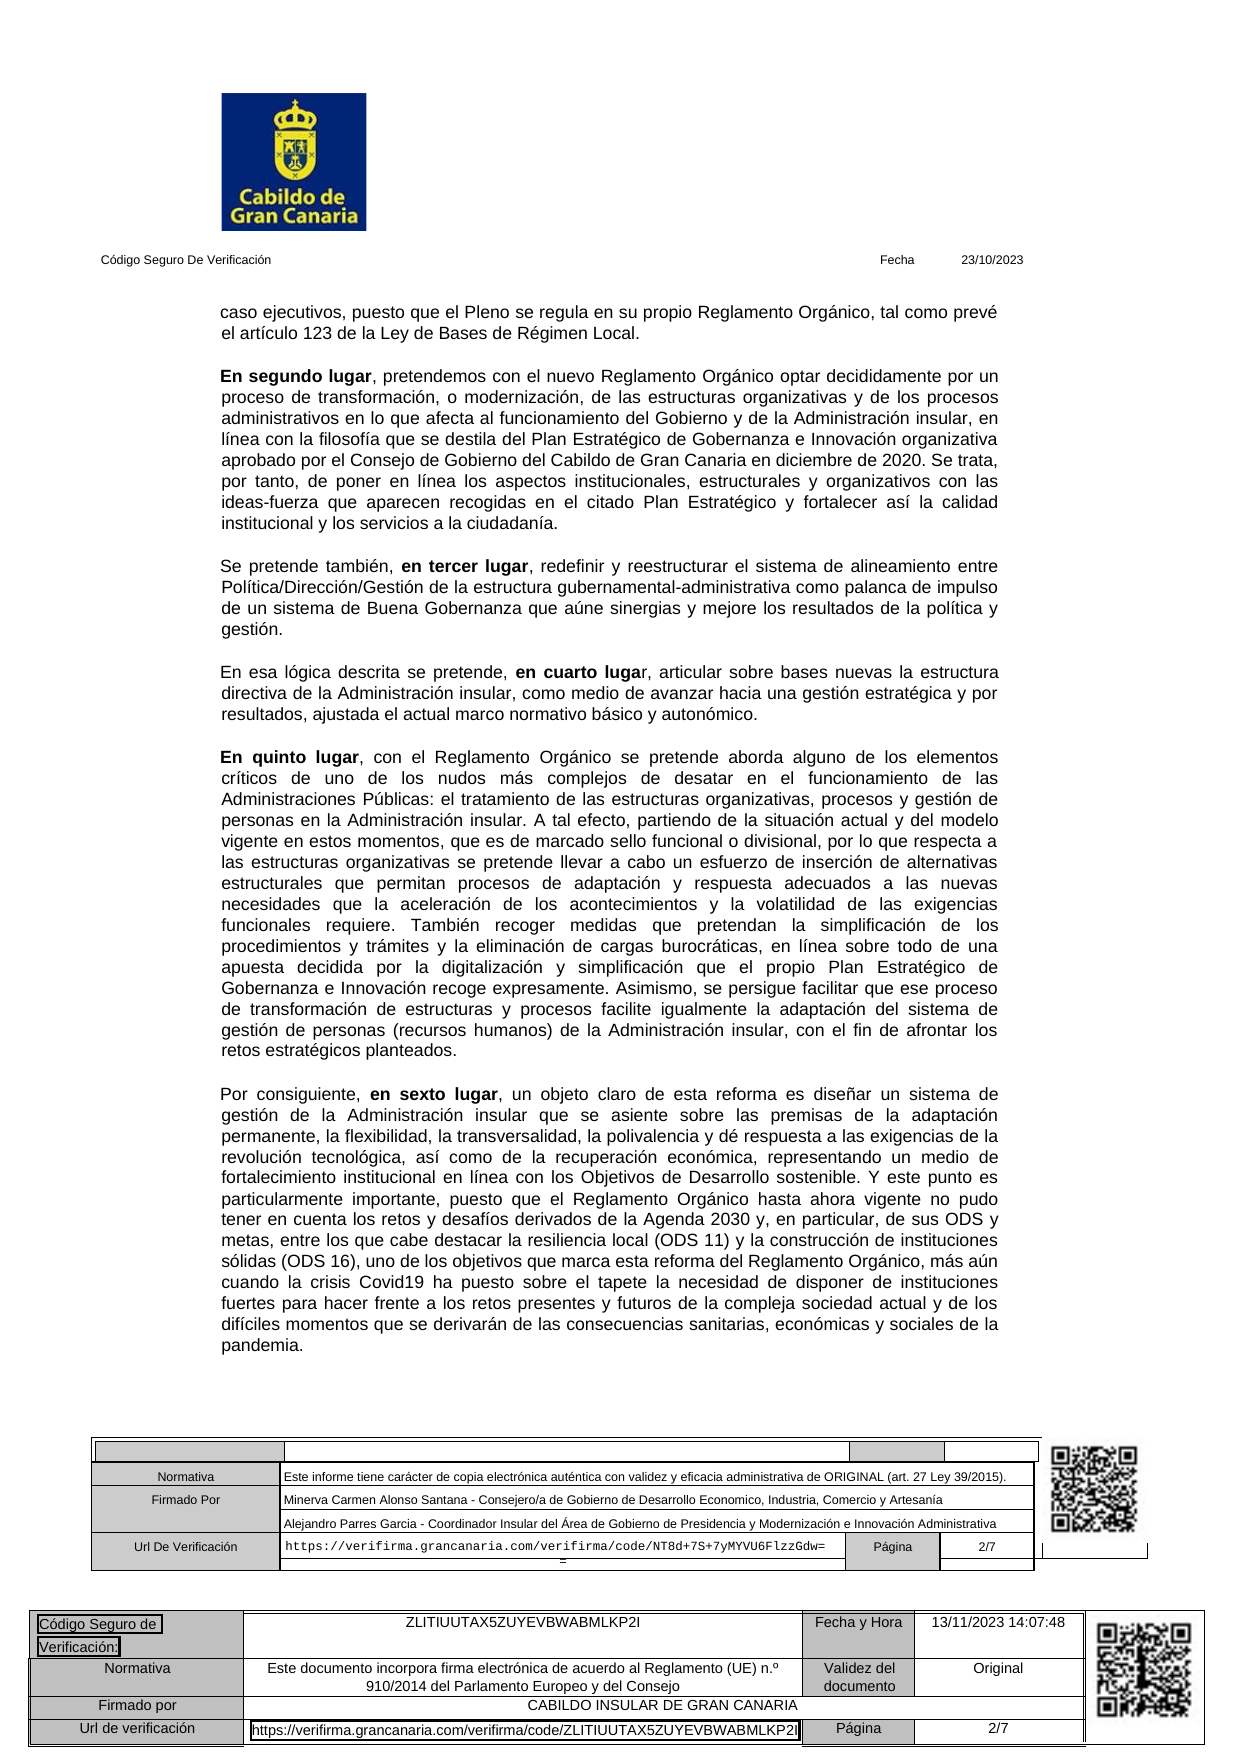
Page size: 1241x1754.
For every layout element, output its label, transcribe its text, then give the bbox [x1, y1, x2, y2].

picture [1087, 1613, 1203, 1729]
text En segundo lugar, pretendemos con el nuevo Reglamento Orgánico optar decididamente por un proceso de transformación, o modernización, de las estructuras organizativas y de los procesos administrativos en lo que afecta al funcionamiento del Gobierno y de la Administración insular, en línea con la filosofía que se destila del Plan Estratégico de Gobernanza e Innovación organizativa aprobado por el Consejo de Gobierno del Cabildo de Gran Canaria en diciembre de 2020. Se trata, por tanto, de poner en línea los aspectos institucionales, estructurales y organizativos con las ideas-fuerza que aparecen recogidas en el citado Plan Estratégico y fortalecer así la calidad institucional y los servicios a la ciudadanía. [220, 366, 999, 533]
picture [1042, 1437, 1148, 1543]
text Código Seguro De Verificación Fecha 23/10/2023 [101, 253, 1026, 267]
text Se pretende también, en tercer lugar, redefinir y reestructurar el sistema de alineamiento entre Política/Dirección/Gestión de la estructura gubernamental-administrativa como palanca de impulso de un sistema de Buena Gobernanza que aúne sinergias y mejore los resultados de la política y gestión. [220, 556, 999, 639]
text Por consiguiente, en sexto lugar, un objeto claro de esta reforma es diseñar un sistema de gestión de la Administración insular que se asiente sobre las premisas de la adaptación permanente, la flexibilidad, la transversalidad, la polivalencia y dé respuesta a las exigencias de la revolución tecnológica, así como de la recuperación económica, representando un medio de fortalecimiento institucional en línea con los Objetivos de Desarrollo sostenible. Y este punto es particularmente importante, puesto que el Reglamento Orgánico hasta ahora vigente no pudo tener en cuenta los retos y desafíos derivados de la Agenda 2030 y, en particular, de sus ODS y metas, entre los que cabe destacar la resiliencia local (ODS 11) y la construcción de instituciones sólidas (ODS 16), uno de los objetivos que marca esta reforma del Reglamento Orgánico, más aún cuando la crisis Covid19 ha puesto sobre el tapete la necesidad de disponer de instituciones fuertes para hacer frente a los retos presentes y futuros de la compleja sociedad actual y de los difíciles momentos que se derivarán de las consecuencias sanitarias, económicas y sociales de la pandemia. [220, 1083, 999, 1355]
picture [221, 93, 367, 231]
text En esa lógica descrita se pretende, en cuarto lugar, articular sobre bases nuevas la estructura directiva de la Administración insular, como medio de avanzar hacia una gestión estratégica y por resultados, ajustada el actual marco normativo básico y autonómico. [220, 662, 999, 724]
text En quinto lugar, con el Reglamento Orgánico se pretende aborda alguno de los elementos críticos de uno de los nudos más complejos de desatar en el funcionamiento de las Administraciones Públicas: el tratamiento de las estructuras organizativas, procesos y gestión de personas en la Administración insular. A tal efecto, partiendo de la situación actual y del modelo vigente en estos momentos, que es de marcado sello funcional o divisional, por lo que respecta a las estructuras organizativas se pretende llevar a cabo un esfuerzo de inserción de alternativas estructurales que permitan procesos de adaptación y respuesta adecuados a las nuevas necesidades que la aceleración de los acontecimientos y la volatilidad de las exigencias funcionales requiere. También recoger medidas que pretendan la simplificación de los procedimientos y trámites y la eliminación de cargas burocráticas, en línea sobre todo de una apuesta decidida por la digitalización y simplificación que el propio Plan Estratégico de Gobernanza e Innovación recoge expresamente. Asimismo, se persigue facilitar que ese proceso de transformación de estructuras y procesos facilite igualmente la adaptación del sistema de gestión de personas (recursos humanos) de la Administración insular, con el fin de afrontar los retos estratégicos planteados. [220, 747, 999, 1061]
text caso ejecutivos, puesto que el Pleno se regula en su propio Reglamento Orgánico, tal como prevé el artículo 123 de la Ley de Bases de Régimen Local. [220, 302, 999, 343]
